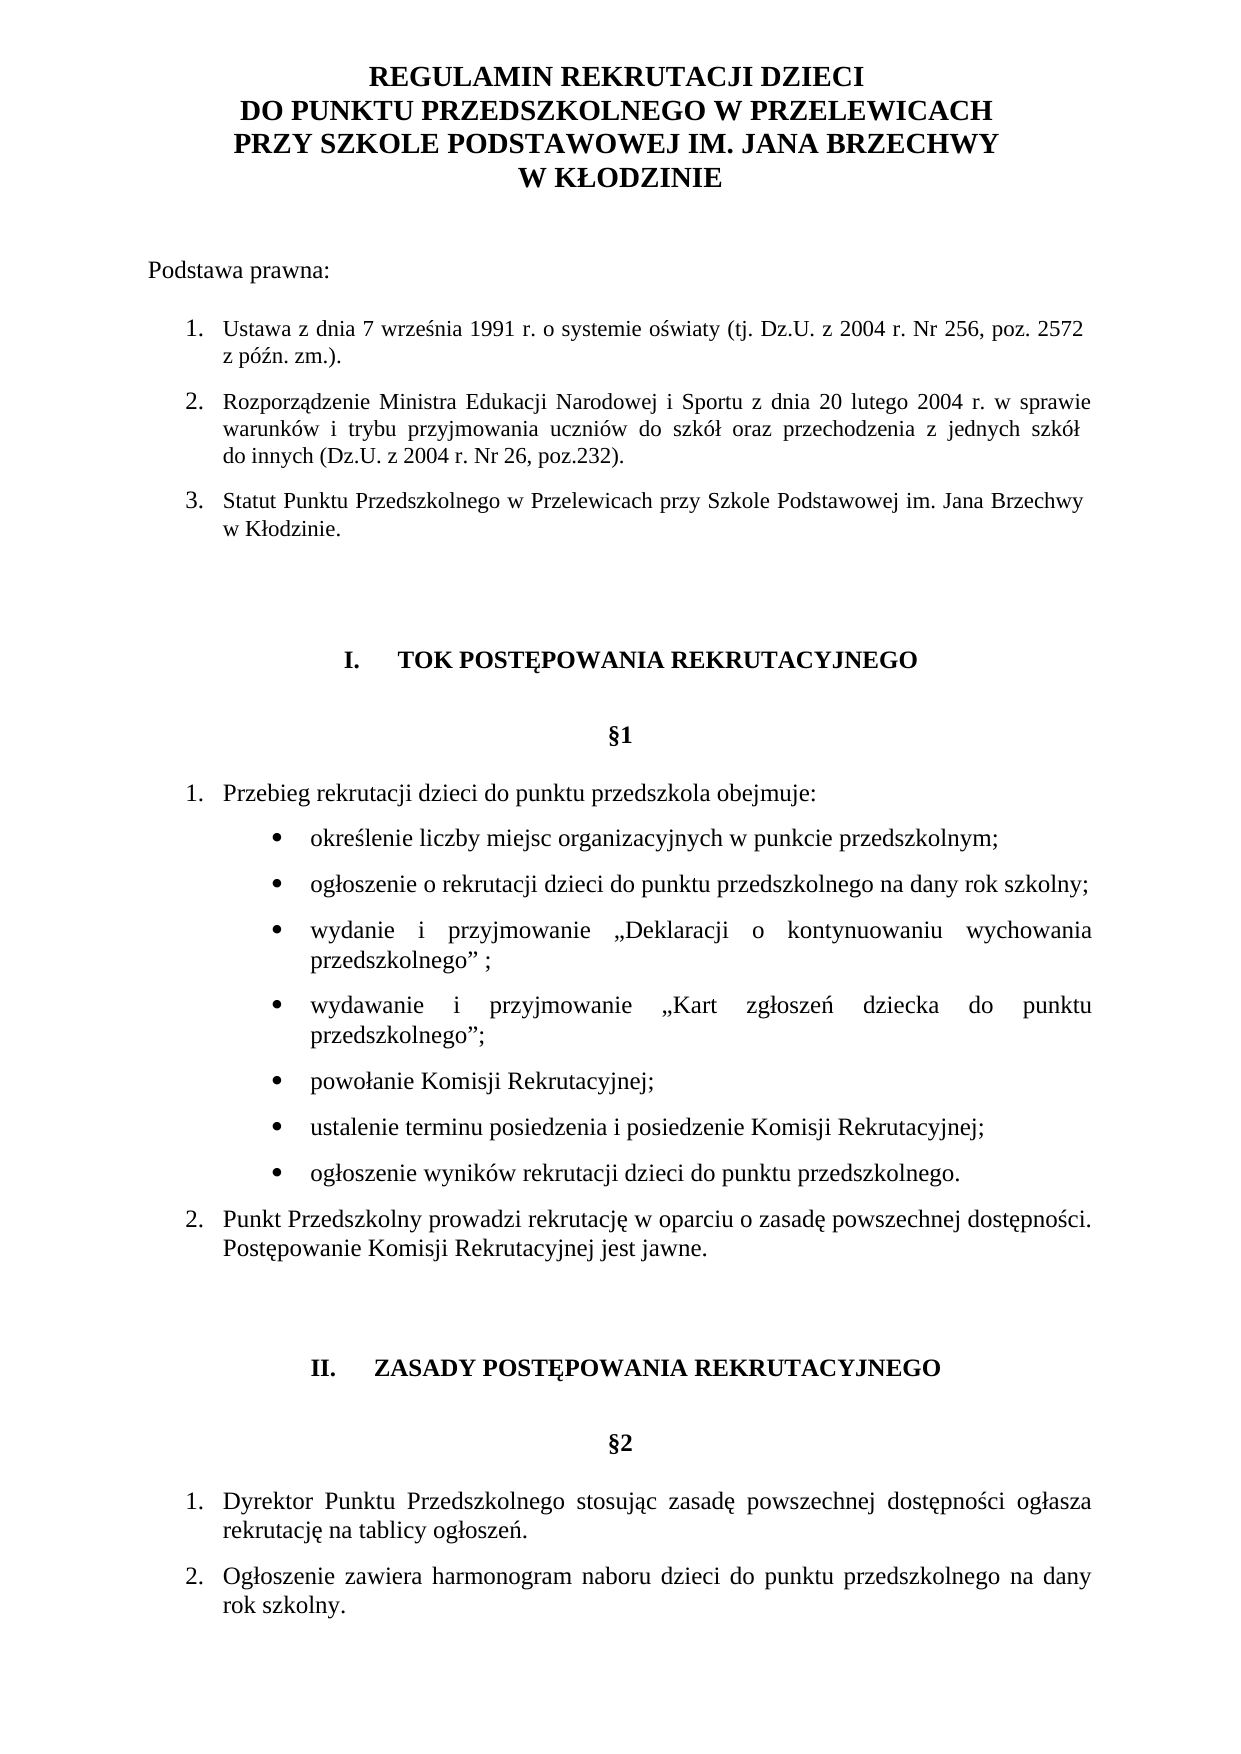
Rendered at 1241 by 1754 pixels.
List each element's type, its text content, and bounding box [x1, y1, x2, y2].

list Punkt Przedszkolny prowadzi rekrutację w oparciu o zasadę powszechnej dostępności. Postępowanie Komisji Rekrutacyjnej jest jawne. [185, 1204, 1093, 1262]
list Przebieg rekrutacji dzieci do punktu przedszkola obejmuje: [185, 778, 1093, 806]
list Statut Punktu Przedszkolnego w Przelewicach przy Szkole Podstawowej im. Jana Brzechwy w Kłodzinie. [185, 486, 1093, 541]
list TOK POSTĘPOWANIA REKRUTACYJNEGO [185, 645, 1093, 674]
list ogłoszenie wyników rekrutacji dzieci do punktu przedszkolnego. [273, 1158, 1093, 1186]
list ustalenie terminu posiedzenia i posiedzenie Komisji Rekrutacyjnej; [273, 1112, 1093, 1141]
text REGULAMIN REKRUTACJI DZIECI DO PUNKTU PRZEDSZKOLNEGO W PRZELEWICACH PRZY SZKOLE PODSTAWOWEJ IM. JANA BRZECHWY W KŁODZINIE [148, 59, 1093, 193]
list ZASADY POSTĘPOWANIA REKRUTACYJNEGO [185, 1353, 1093, 1382]
list Dyrektor Punktu Przedszkolnego stosując zasadę powszechnej dostępności ogłasza rekrutację na tablicy ogłoszeń. [185, 1486, 1093, 1544]
list powołanie Komisji Rekrutacyjnej; [273, 1066, 1093, 1094]
list Rozporządzenie Ministra Edukacji Narodowej i Sportu z dnia 20 lutego 2004 r. w sprawie warunków i trybu przyjmowania uczniów do szkół oraz przechodzenia z jednych szkół do innych (Dz.U. z 2004 r. Nr 26, poz.232). [185, 386, 1093, 468]
text §2 [148, 1428, 1093, 1457]
list Ogłoszenie zawiera harmonogram naboru dzieci do punktu przedszkolnego na dany rok szkolny. [185, 1561, 1093, 1619]
list ogłoszenie o rekrutacji dzieci do punktu przedszkolnego na dany rok szkolny; [273, 869, 1093, 898]
list wydanie i przyjmowanie „Deklaracji o kontynuowaniu wychowania przedszkolnego” ; [273, 915, 1093, 973]
list określenie liczby miejsc organizacyjnych w punkcie przedszkolnym; [273, 823, 1093, 852]
text §1 [148, 720, 1093, 749]
text Podstawa prawna: [148, 256, 1093, 284]
list Ustawa z dnia 7 września 1991 r. o systemie oświaty (tj. Dz.U. z 2004 r. Nr 256, poz. 2572 z późn. zm.). [185, 313, 1093, 369]
list wydawanie i przyjmowanie „Kart zgłoszeń dziecka do punktu przedszkolnego”; [273, 991, 1093, 1049]
